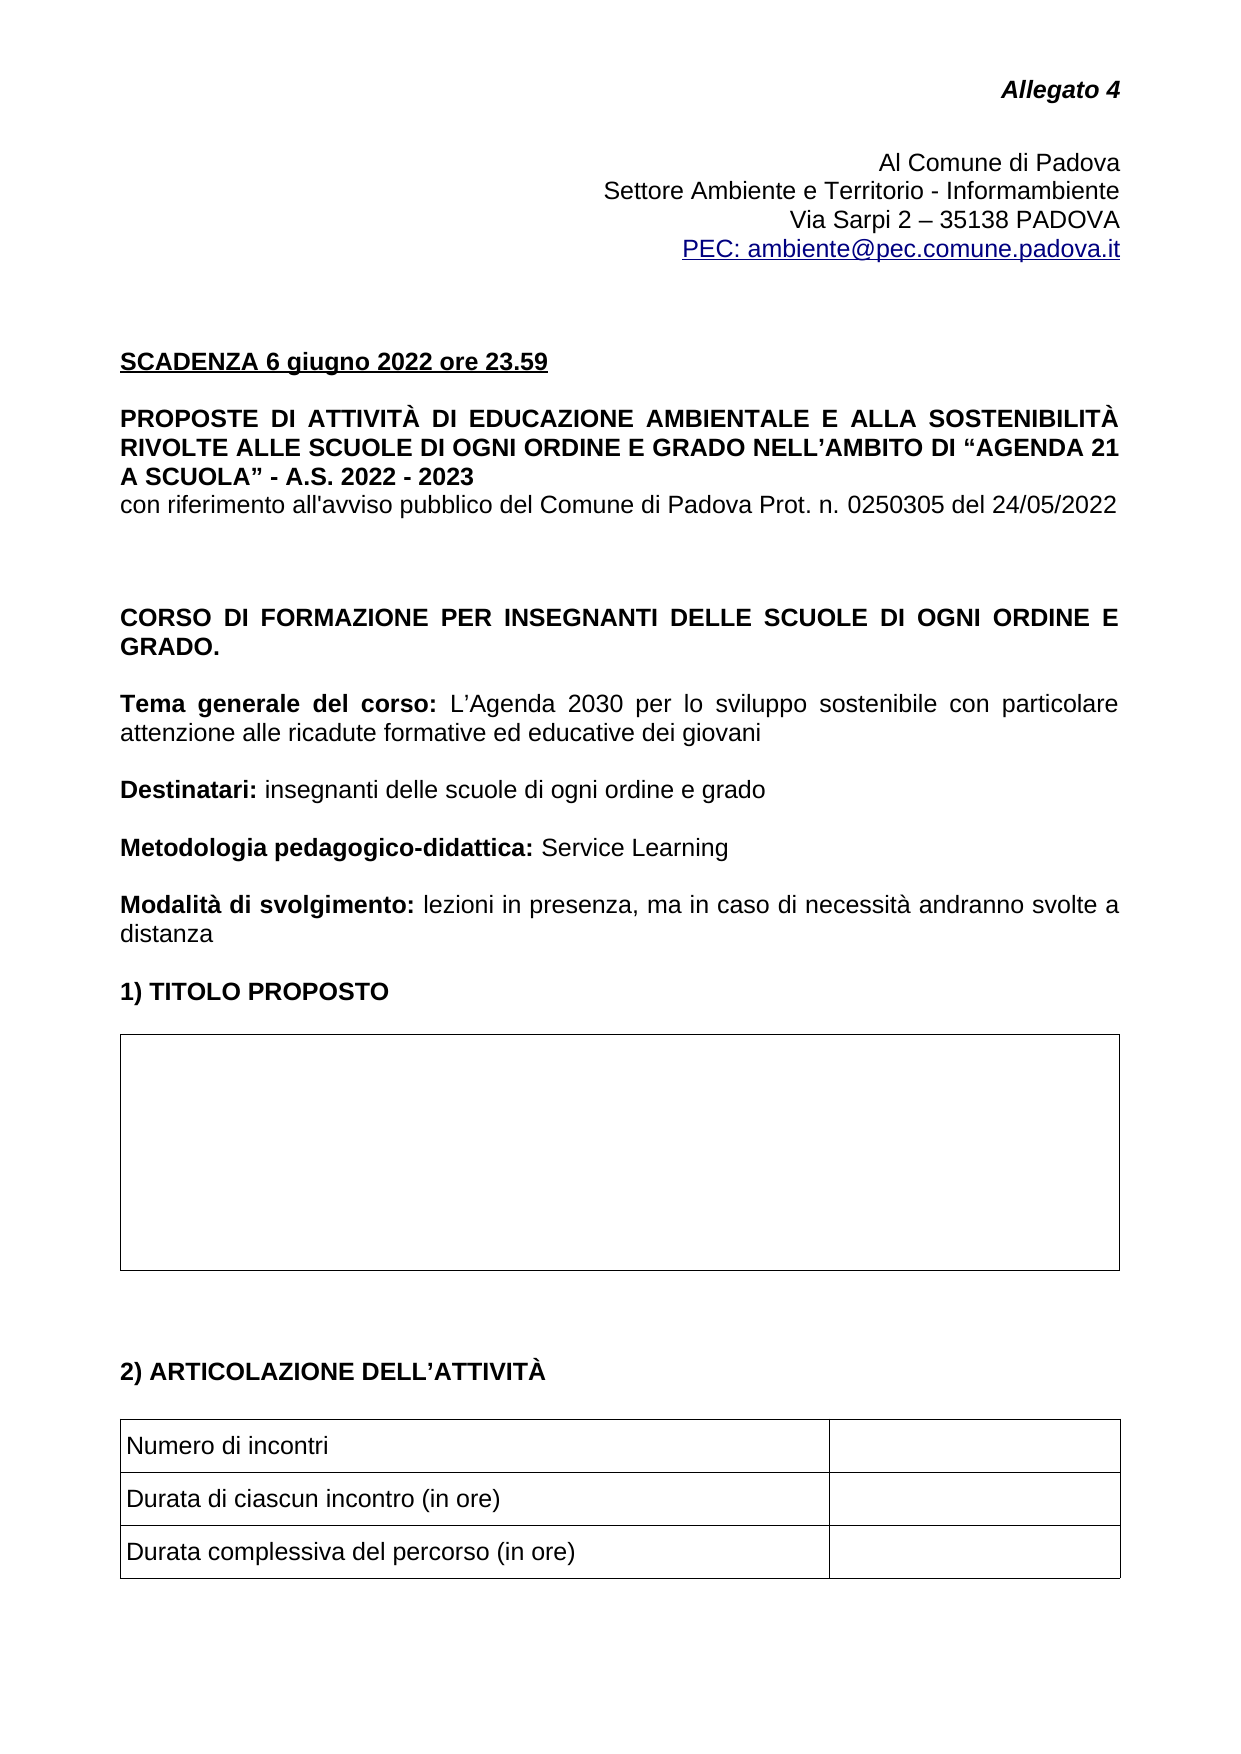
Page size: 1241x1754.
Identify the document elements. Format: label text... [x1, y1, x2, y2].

text 1) TITOLO PROPOSTO [120, 977, 1120, 1005]
text PEC: ambiente@pec.comune.padova.it [430, 234, 1120, 263]
table_cell Durata di ciascun incontro (in ore) [121, 1473, 829, 1525]
text con riferimento all'avviso pubblico del Comune di Padova Prot. n. 0250305 del 24/05/2022 [120, 490, 1120, 519]
text CORSO DI FORMAZIONE PER INSEGNANTI DELLE SCUOLE DI OGNI ORDINE E GRADO. [120, 603, 1120, 660]
text Al Comune di Padova [430, 148, 1120, 176]
table_cell Durata complessiva del percorso (in ore) [121, 1526, 829, 1578]
table_header [121, 1035, 1119, 1270]
text Settore Ambiente e Territorio - Informambiente [194, 176, 1120, 205]
text SCADENZA 6 giugno 2022 ore 23.59 [120, 346, 1120, 375]
text Metodologia pedagogico-didattica: Service Learning [120, 833, 1120, 862]
table_cell [830, 1526, 1120, 1578]
table_header [830, 1420, 1120, 1472]
text Destinatari: insegnanti delle scuole di ogni ordine e grado [120, 775, 1120, 804]
text Modalità di svolgimento: lezioni in presenza, ma in caso di necessità andranno svolte a distanza [120, 890, 1120, 948]
text Via Sarpi 2 – 35138 PADOVA [430, 205, 1120, 234]
table_cell [830, 1473, 1120, 1525]
table_header Numero di incontri [121, 1420, 829, 1472]
text PROPOSTE DI ATTIVITÀ DI EDUCAZIONE AMBIENTALE E ALLA SOSTENIBILITÀ RIVOLTE ALLE SCUOLE DI OGNI ORDINE E GRADO NELL’AMBITO DI “AGENDA 21 A SCUOLA” - A.S. 2022 - 2023 [120, 404, 1120, 490]
text 2) ARTICOLAZIONE DELL’ATTIVITÀ [120, 1357, 1120, 1385]
text Tema generale del corso: L’Agenda 2030 per lo sviluppo sostenibile con particolare attenzione alle ricadute formative ed educative dei giovani [120, 689, 1120, 747]
